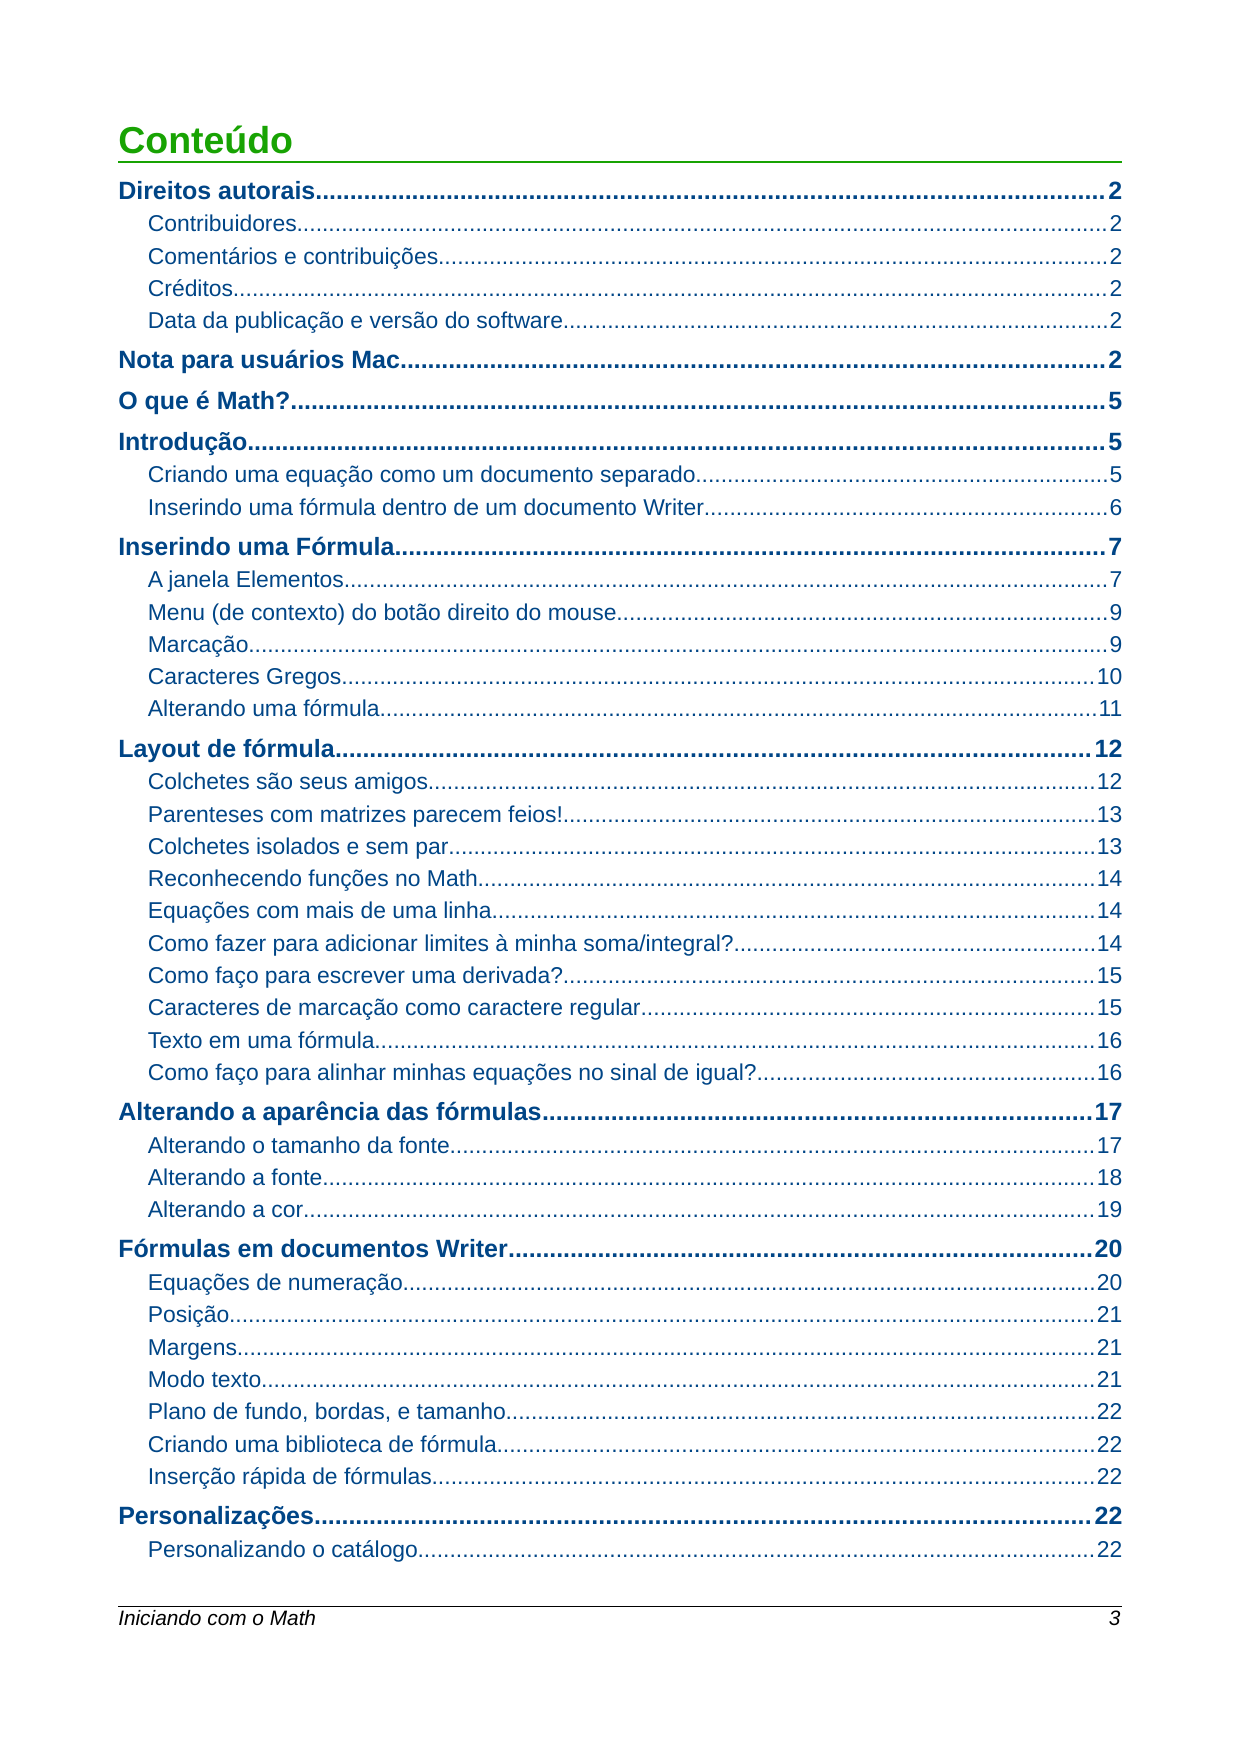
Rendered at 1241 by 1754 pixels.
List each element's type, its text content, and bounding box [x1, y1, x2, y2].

text Colchetes isolados e sem par 13 [148, 833, 1122, 859]
text Reconhecendo funções no Math 14 [148, 865, 1122, 891]
text Como faço para alinhar minhas equações no sinal de igual? 16 [148, 1059, 1122, 1085]
text Como fazer para adicionar limites à minha soma/integral? 14 [148, 930, 1122, 956]
text Posição 21 [148, 1301, 1122, 1328]
text Alterando uma fórmula 11 [148, 695, 1122, 722]
text Personalizações 22 [118, 1501, 1122, 1530]
text Introdução 5 [118, 426, 1122, 455]
text Créditos 2 [148, 275, 1122, 301]
text Colchetes são seus amigos 12 [148, 768, 1122, 794]
text Marcação 9 [148, 631, 1122, 657]
text Alterando a fonte 18 [148, 1164, 1122, 1190]
text A janela Elementos 7 [148, 566, 1122, 593]
text Menu (de contexto) do botão direito do mouse 9 [148, 598, 1122, 625]
text Personalizando o catálogo 22 [148, 1536, 1122, 1562]
text O que é Math? 5 [118, 386, 1122, 415]
text Alterando o tamanho da fonte 17 [148, 1132, 1122, 1158]
text Alterando a cor 19 [148, 1196, 1122, 1223]
text Parenteses com matrizes parecem feios! 13 [148, 801, 1122, 827]
text Fórmulas em documentos Writer 20 [118, 1234, 1122, 1263]
text Texto em uma fórmula 16 [148, 1027, 1122, 1053]
text Margens 21 [148, 1334, 1122, 1360]
text Comentários e contribuições 2 [148, 243, 1122, 269]
text Conteúdo [118, 118, 1122, 161]
text Modo texto 21 [148, 1366, 1122, 1392]
text Inserindo uma fórmula dentro de um documento Writer 6 [148, 493, 1122, 520]
text Inserção rápida de fórmulas 22 [148, 1463, 1122, 1489]
text Data da publicação e versão do software 2 [148, 307, 1122, 334]
text Criando uma equação como um documento separado 5 [148, 461, 1122, 487]
text Como faço para escrever uma derivada? 15 [148, 962, 1122, 988]
text Inserindo uma Fórmula 7 [118, 532, 1122, 560]
text Equações com mais de uma linha 14 [148, 897, 1122, 924]
text Contribuidores 2 [148, 210, 1122, 237]
text Alterando a aparência das fórmulas 17 [118, 1097, 1122, 1126]
text Direitos autorais 2 [118, 176, 1122, 204]
text Layout de fórmula 12 [118, 733, 1122, 762]
text Criando uma biblioteca de fórmula 22 [148, 1431, 1122, 1457]
text Plano de fundo, bordas, e tamanho 22 [148, 1398, 1122, 1424]
text Caracteres Gregos 10 [148, 663, 1122, 689]
text Caracteres de marcação como caractere regular 15 [148, 994, 1122, 1021]
text Equações de numeração 20 [148, 1269, 1122, 1295]
text Nota para usuários Mac 2 [118, 345, 1122, 374]
